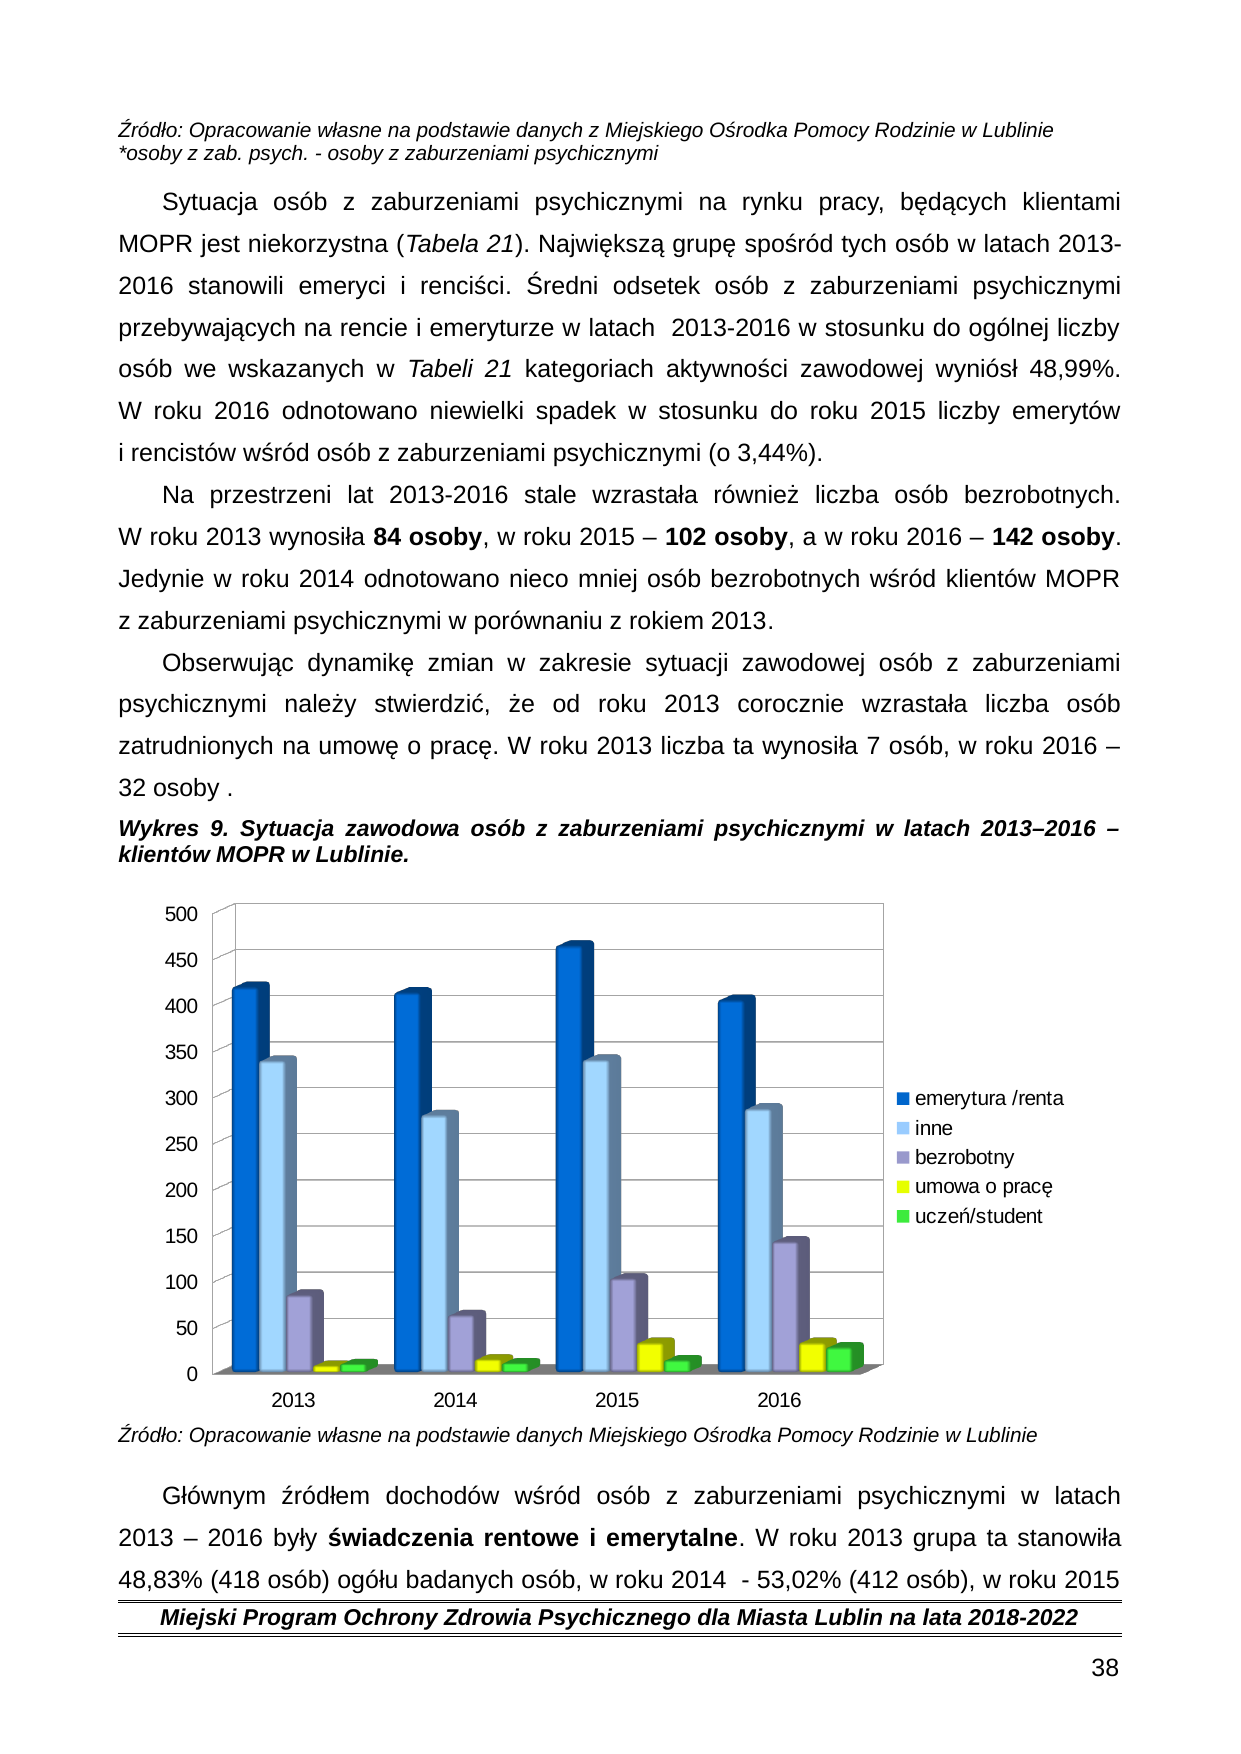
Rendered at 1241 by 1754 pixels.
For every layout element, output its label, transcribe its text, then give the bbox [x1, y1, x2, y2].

text Źródło: Opracowanie własne na podstawie danych Miejskiego Ośrodka Pomocy Rodzinie w Lublinie [118, 881, 1122, 1447]
text Na przestrzeni lat 2013-2016 stale wzrastała również liczba osób bezrobotnych. W roku 2013 wynosiła 84 osoby, w roku 2015 – 102 osoby, a w roku 2016 – 142 osoby. Jedynie w roku 2014 odnotowano nieco mniej osób bezrobotnych wśród klientów MOPR z zaburzeniami psychicznymi w porównaniu z rokiem 2013. [118, 481, 1122, 634]
text Głównym źródłem dochodów wśród osób z zaburzeniami psychicznymi w latach 2013 – 2016 były świadczenia rentowe i emerytalne. W roku 2013 grupa ta stanowiła 48,83% (418 osób) ogółu badanych osób, w roku 2014 - 53,02% (412 osób), w roku 2015 [118, 1482, 1122, 1593]
text Źródło: Opracowanie własne na podstawie danych z Miejskiego Ośrodka Pomocy Rodzinie w Lublinie [118, 118, 1122, 141]
text Sytuacja osób z zaburzeniami psychicznymi na rynku pracy, będących klientami MOPR jest niekorzystna (Tabela 21). Największą grupę spośród tych osób w latach 2013-2016 stanowili emeryci i renciści. Średni odsetek osób z zaburzeniami psychicznymi przebywających na rencie i emeryturze w latach 2013-2016 w stosunku do ogólnej liczby osób we wskazanych w Tabeli 21 kategoriach aktywności zawodowej wyniósł 48,99%. W roku 2016 odnotowano niewielki spadek w stosunku do roku 2015 liczby emerytów i rencistów wśród osób z zaburzeniami psychicznymi (o 3,44%). [118, 188, 1122, 467]
text Obserwując dynamikę zmian w zakresie sytuacji zawodowej osób z zaburzeniami psychicznymi należy stwierdzić, że od roku 2013 corocznie wzrastała liczba osób zatrudnionych na umowę o pracę. W roku 2013 liczba ta wynosiła 7 osób, w roku 2016 – 32 osoby . [118, 648, 1122, 802]
text *osoby z zab. psych. - osoby z zaburzeniami psychicznymi [118, 141, 1122, 164]
text Wykres 9. Sytuacja zawodowa osób z zaburzeniami psychicznymi w latach 2013–2016 – klientów MOPR w Lublinie. [118, 816, 1122, 867]
